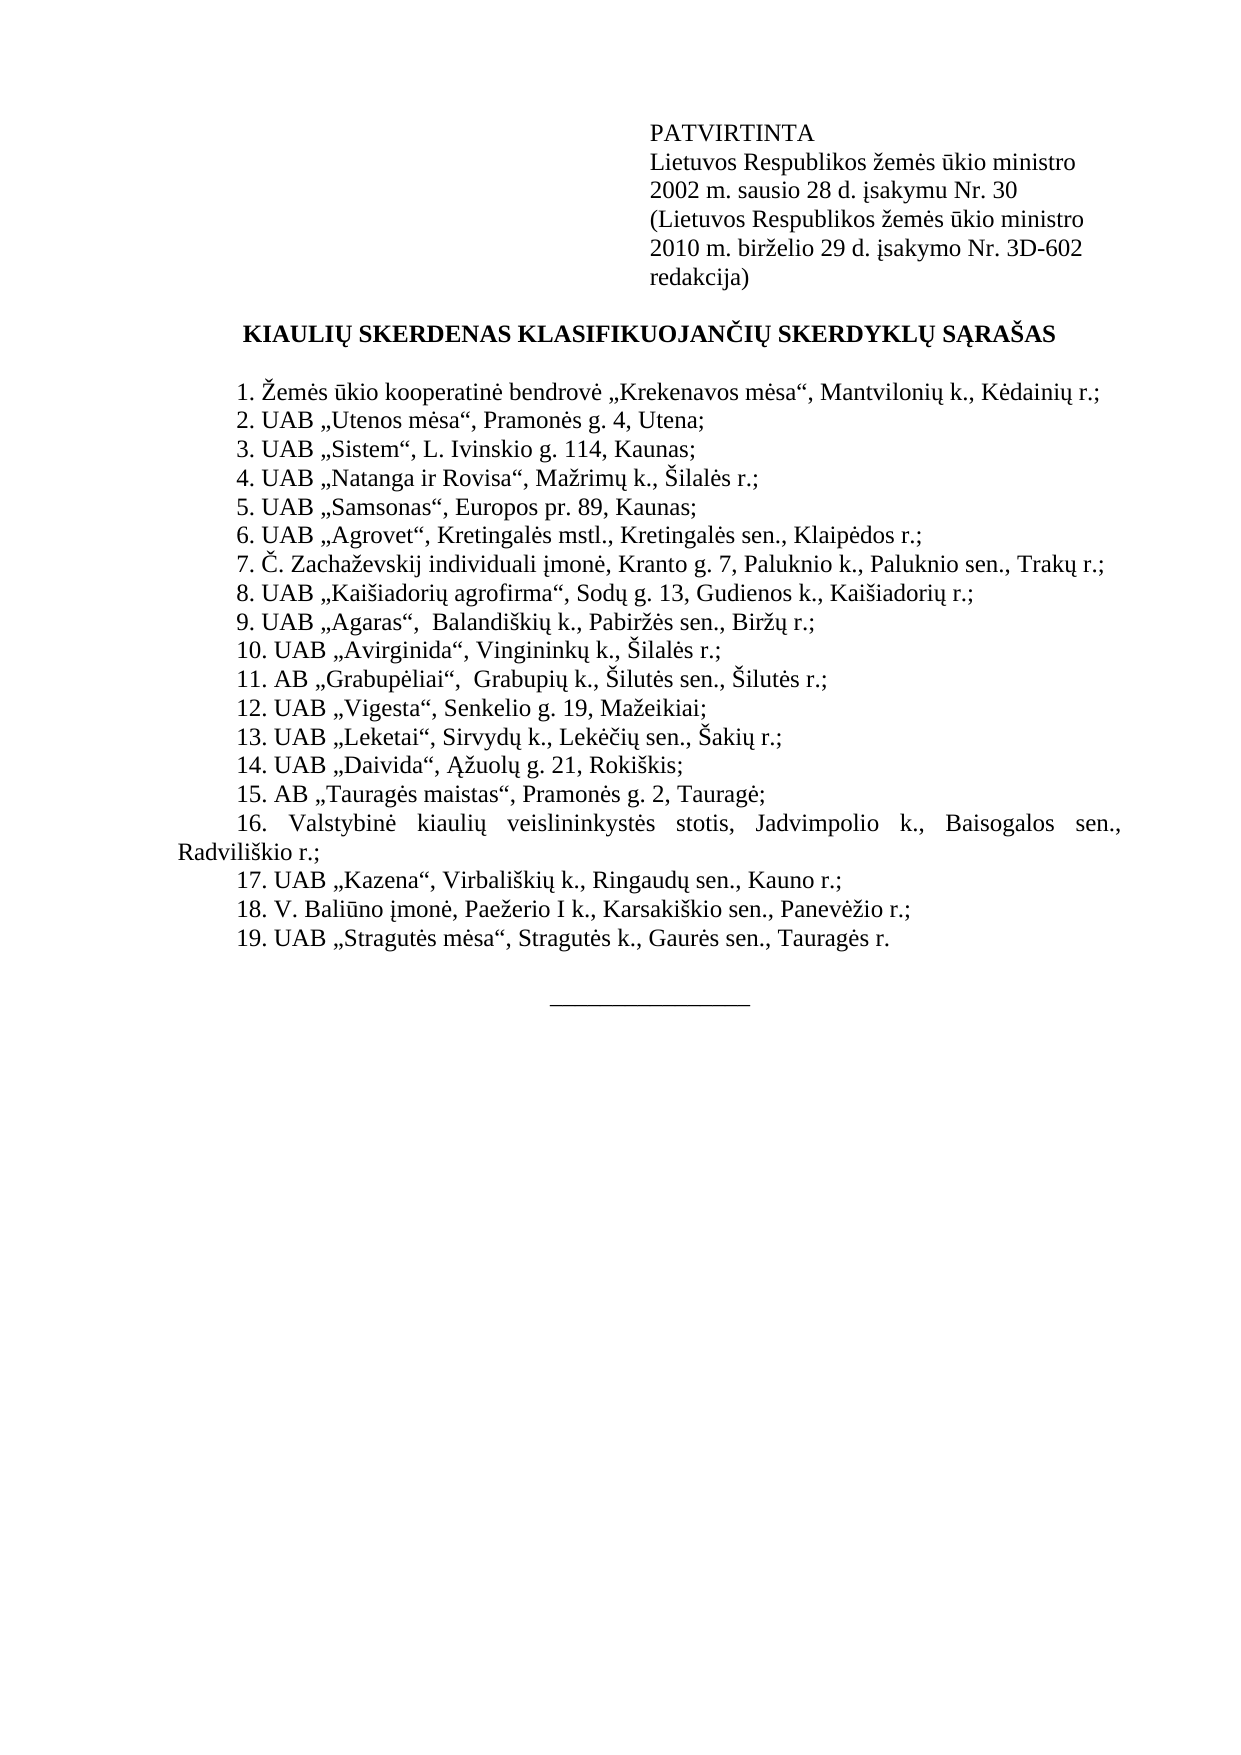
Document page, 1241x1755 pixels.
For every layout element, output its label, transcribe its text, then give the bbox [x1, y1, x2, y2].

text 2002 m. sausio 28 d. įsakymu Nr. 30 [649, 176, 1122, 204]
text 9. UAB „Agaras“, Balandiškių k., Pabiržės sen., Biržų r.; [177, 607, 1122, 636]
text 16. Valstybinė kiaulių veislininkystės stotis, Jadvimpolio k., Baisogalos sen., Radviliškio r.; [177, 808, 1122, 866]
text 8. UAB „Kaišiadorių agrofirma“, Sodų g. 13, Gudienos k., Kaišiadorių r.; [177, 578, 1122, 607]
text 14. UAB „Daivida“, Ąžuolų g. 21, Rokiškis; [177, 751, 1122, 779]
text 2010 m. birželio 29 d. įsakymo Nr. 3D-602 redakcija) [649, 233, 1122, 291]
text ________________ [177, 981, 1122, 1009]
text 11. AB „Grabupėliai“, Grabupių k., Šilutės sen., Šilutės r.; [177, 664, 1122, 693]
text 17. UAB „Kazena“, Virbališkių k., Ringaudų sen., Kauno r.; [177, 866, 1122, 894]
text 2. UAB „Utenos mėsa“, Pramonės g. 4, Utena; [177, 406, 1122, 434]
text KIAULIŲ SKERDENAS KLASIFIKUOJANČIŲ SKERDYKLŲ SĄRAŠAS [177, 319, 1122, 348]
text 4. UAB „Natanga ir Rovisa“, Mažrimų k., Šilalės r.; [177, 463, 1122, 492]
text Lietuvos Respublikos žemės ūkio ministro [649, 147, 1122, 176]
text 5. UAB „Samsonas“, Europos pr. 89, Kaunas; [177, 492, 1122, 521]
text 3. UAB „Sistem“, L. Ivinskio g. 114, Kaunas; [177, 434, 1122, 463]
text 12. UAB „Vigesta“, Senkelio g. 19, Mažeikiai; [177, 693, 1122, 722]
text 15. AB „Tauragės maistas“, Pramonės g. 2, Tauragė; [177, 779, 1122, 808]
text 6. UAB „Agrovet“, Kretingalės mstl., Kretingalės sen., Klaipėdos r.; [177, 521, 1122, 549]
text 7. Č. Zachaževskij individuali įmonė, Kranto g. 7, Paluknio k., Paluknio sen., Trakų r.; [177, 549, 1122, 578]
text 10. UAB „Avirginida“, Vingininkų k., Šilalės r.; [177, 636, 1122, 664]
text 19. UAB „Stragutės mėsa“, Stragutės k., Gaurės sen., Tauragės r. [177, 923, 1122, 952]
text 13. UAB „Leketai“, Sirvydų k., Lekėčių sen., Šakių r.; [177, 722, 1122, 751]
text 1. Žemės ūkio kooperatinė bendrovė „Krekenavos mėsa“, Mantvilonių k., Kėdainių r.; [177, 377, 1122, 406]
text PATVIRTINTA [649, 118, 1122, 147]
text (Lietuvos Respublikos žemės ūkio ministro [649, 204, 1122, 233]
text 18. V. Baliūno įmonė, Paežerio I k., Karsakiškio sen., Panevėžio r.; [177, 894, 1122, 923]
